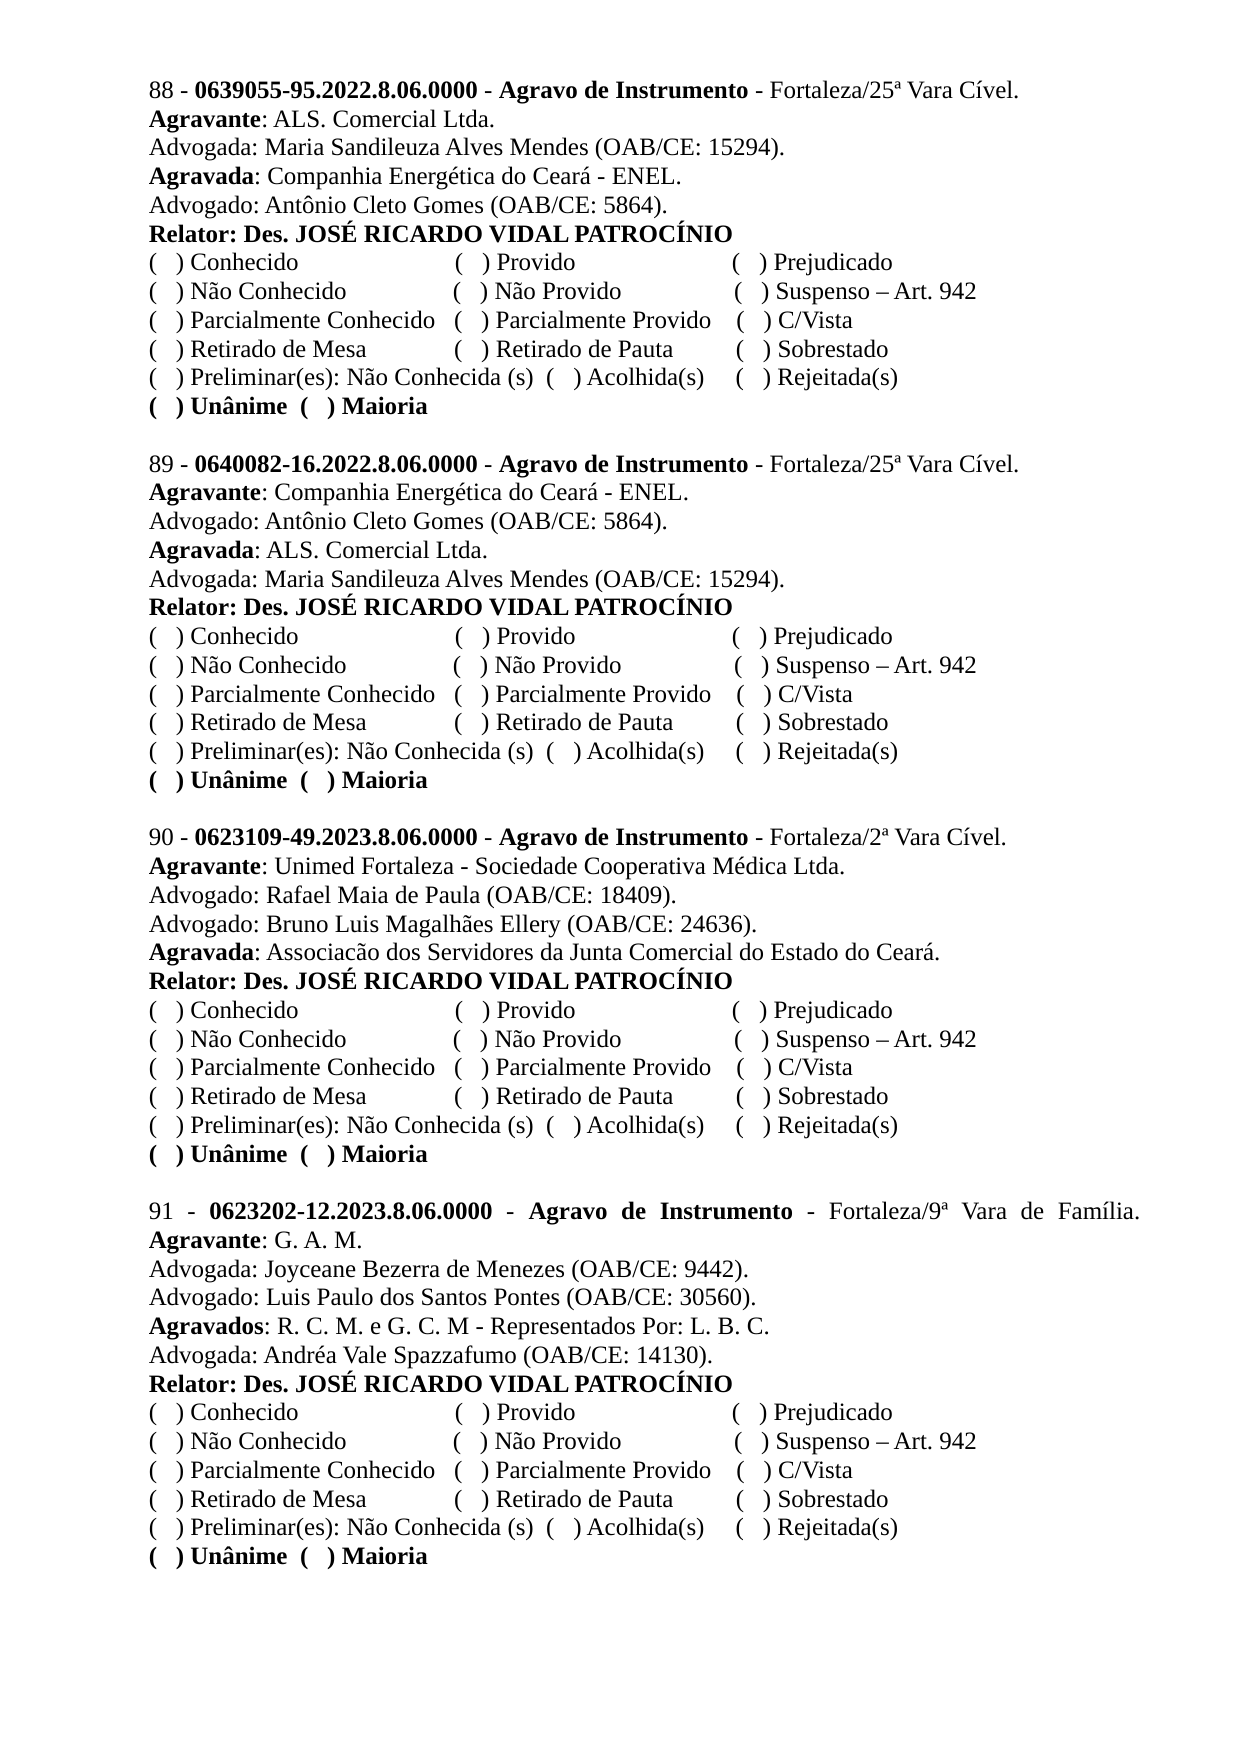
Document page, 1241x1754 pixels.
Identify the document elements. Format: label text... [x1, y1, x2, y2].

text ( ) Retirado de Mesa ( ) Retirado de Pauta ( ) Sobrestado [148, 707, 1158, 736]
text Agravante: Companhia Energética do Ceará - ENEL. [148, 477, 1141, 506]
text Advogado: Rafael Maia de Paula (OAB/CE: 18409). [148, 880, 1141, 909]
text Agravada: Associacão dos Servidores da Junta Comercial do Estado do Ceará. [148, 937, 1141, 966]
text Advogada: Andréa Vale Spazzafumo (OAB/CE: 14130). [148, 1340, 1141, 1369]
text 88 - 0639055-95.2022.8.06.0000 - Agravo de Instrumento - Fortaleza/25ª Vara Cível. [148, 75, 1141, 104]
text 91 - 0623202-12.2023.8.06.0000 - Agravo de Instrumento - Fortaleza/9ª Vara de Família. Agravante: G. A. M. [148, 1196, 1141, 1254]
text ( ) Unânime ( ) Maioria [148, 1139, 1141, 1167]
text Advogada: Maria Sandileuza Alves Mendes (OAB/CE: 15294). [148, 564, 1141, 592]
text ( ) Preliminar(es): Não Conhecida (s) ( ) Acolhida(s) ( ) Rejeitada(s) [148, 1110, 1158, 1139]
text ( ) Parcialmente Conhecido ( ) Parcialmente Provido ( ) C/Vista [148, 1052, 1158, 1081]
text ( ) Não Conhecido ( ) Não Provido ( ) Suspenso – Art. 942 [148, 1426, 1158, 1455]
text ( ) Preliminar(es): Não Conhecida (s) ( ) Acolhida(s) ( ) Rejeitada(s) [148, 1512, 1158, 1541]
text ( ) Retirado de Mesa ( ) Retirado de Pauta ( ) Sobrestado [148, 334, 1158, 362]
text ( ) Conhecido ( ) Provido ( ) Prejudicado [148, 247, 1141, 276]
text 90 - 0623109-49.2023.8.06.0000 - Agravo de Instrumento - Fortaleza/2ª Vara Cível. [148, 822, 1141, 851]
text ( ) Unânime ( ) Maioria [148, 1541, 1141, 1570]
text Advogado: Luis Paulo dos Santos Pontes (OAB/CE: 30560). [148, 1282, 1141, 1311]
text Advogado: Bruno Luis Magalhães Ellery (OAB/CE: 24636). [148, 909, 1141, 937]
text Agravados: R. C. M. e G. C. M - Representados Por: L. B. C. [148, 1311, 1141, 1340]
text Relator: Des. JOSÉ RICARDO VIDAL PATROCÍNIO [148, 966, 1141, 995]
text Relator: Des. JOSÉ RICARDO VIDAL PATROCÍNIO [148, 1369, 1141, 1397]
text ( ) Parcialmente Conhecido ( ) Parcialmente Provido ( ) C/Vista [148, 679, 1158, 707]
text Advogada: Maria Sandileuza Alves Mendes (OAB/CE: 15294). [148, 132, 1141, 161]
text ( ) Preliminar(es): Não Conhecida (s) ( ) Acolhida(s) ( ) Rejeitada(s) [148, 736, 1158, 765]
text ( ) Unânime ( ) Maioria [148, 765, 1141, 794]
text Agravante: Unimed Fortaleza - Sociedade Cooperativa Médica Ltda. [148, 851, 1141, 880]
text Advogado: Antônio Cleto Gomes (OAB/CE: 5864). [148, 506, 1141, 535]
text ( ) Conhecido ( ) Provido ( ) Prejudicado [148, 995, 1141, 1024]
text ( ) Não Conhecido ( ) Não Provido ( ) Suspenso – Art. 942 [148, 276, 1158, 305]
text Agravada: ALS. Comercial Ltda. [148, 535, 1141, 564]
text Advogada: Joyceane Bezerra de Menezes (OAB/CE: 9442). [148, 1254, 1141, 1282]
text ( ) Parcialmente Conhecido ( ) Parcialmente Provido ( ) C/Vista [148, 1455, 1158, 1484]
text Relator: Des. JOSÉ RICARDO VIDAL PATROCÍNIO [148, 592, 1141, 621]
text Advogado: Antônio Cleto Gomes (OAB/CE: 5864). [148, 190, 1141, 219]
text ( ) Retirado de Mesa ( ) Retirado de Pauta ( ) Sobrestado [148, 1081, 1158, 1110]
text ( ) Unânime ( ) Maioria [148, 391, 1141, 420]
text 89 - 0640082-16.2022.8.06.0000 - Agravo de Instrumento - Fortaleza/25ª Vara Cível. [148, 449, 1141, 477]
text ( ) Não Conhecido ( ) Não Provido ( ) Suspenso – Art. 942 [148, 1024, 1158, 1052]
text ( ) Conhecido ( ) Provido ( ) Prejudicado [148, 1397, 1141, 1426]
text Agravada: Companhia Energética do Ceará - ENEL. [148, 161, 1141, 190]
text Relator: Des. JOSÉ RICARDO VIDAL PATROCÍNIO [148, 219, 1141, 247]
text ( ) Não Conhecido ( ) Não Provido ( ) Suspenso – Art. 942 [148, 650, 1158, 679]
text Agravante: ALS. Comercial Ltda. [148, 104, 1141, 132]
text ( ) Retirado de Mesa ( ) Retirado de Pauta ( ) Sobrestado [148, 1484, 1158, 1512]
text ( ) Preliminar(es): Não Conhecida (s) ( ) Acolhida(s) ( ) Rejeitada(s) [148, 362, 1158, 391]
text ( ) Conhecido ( ) Provido ( ) Prejudicado [148, 621, 1141, 650]
text ( ) Parcialmente Conhecido ( ) Parcialmente Provido ( ) C/Vista [148, 305, 1158, 334]
